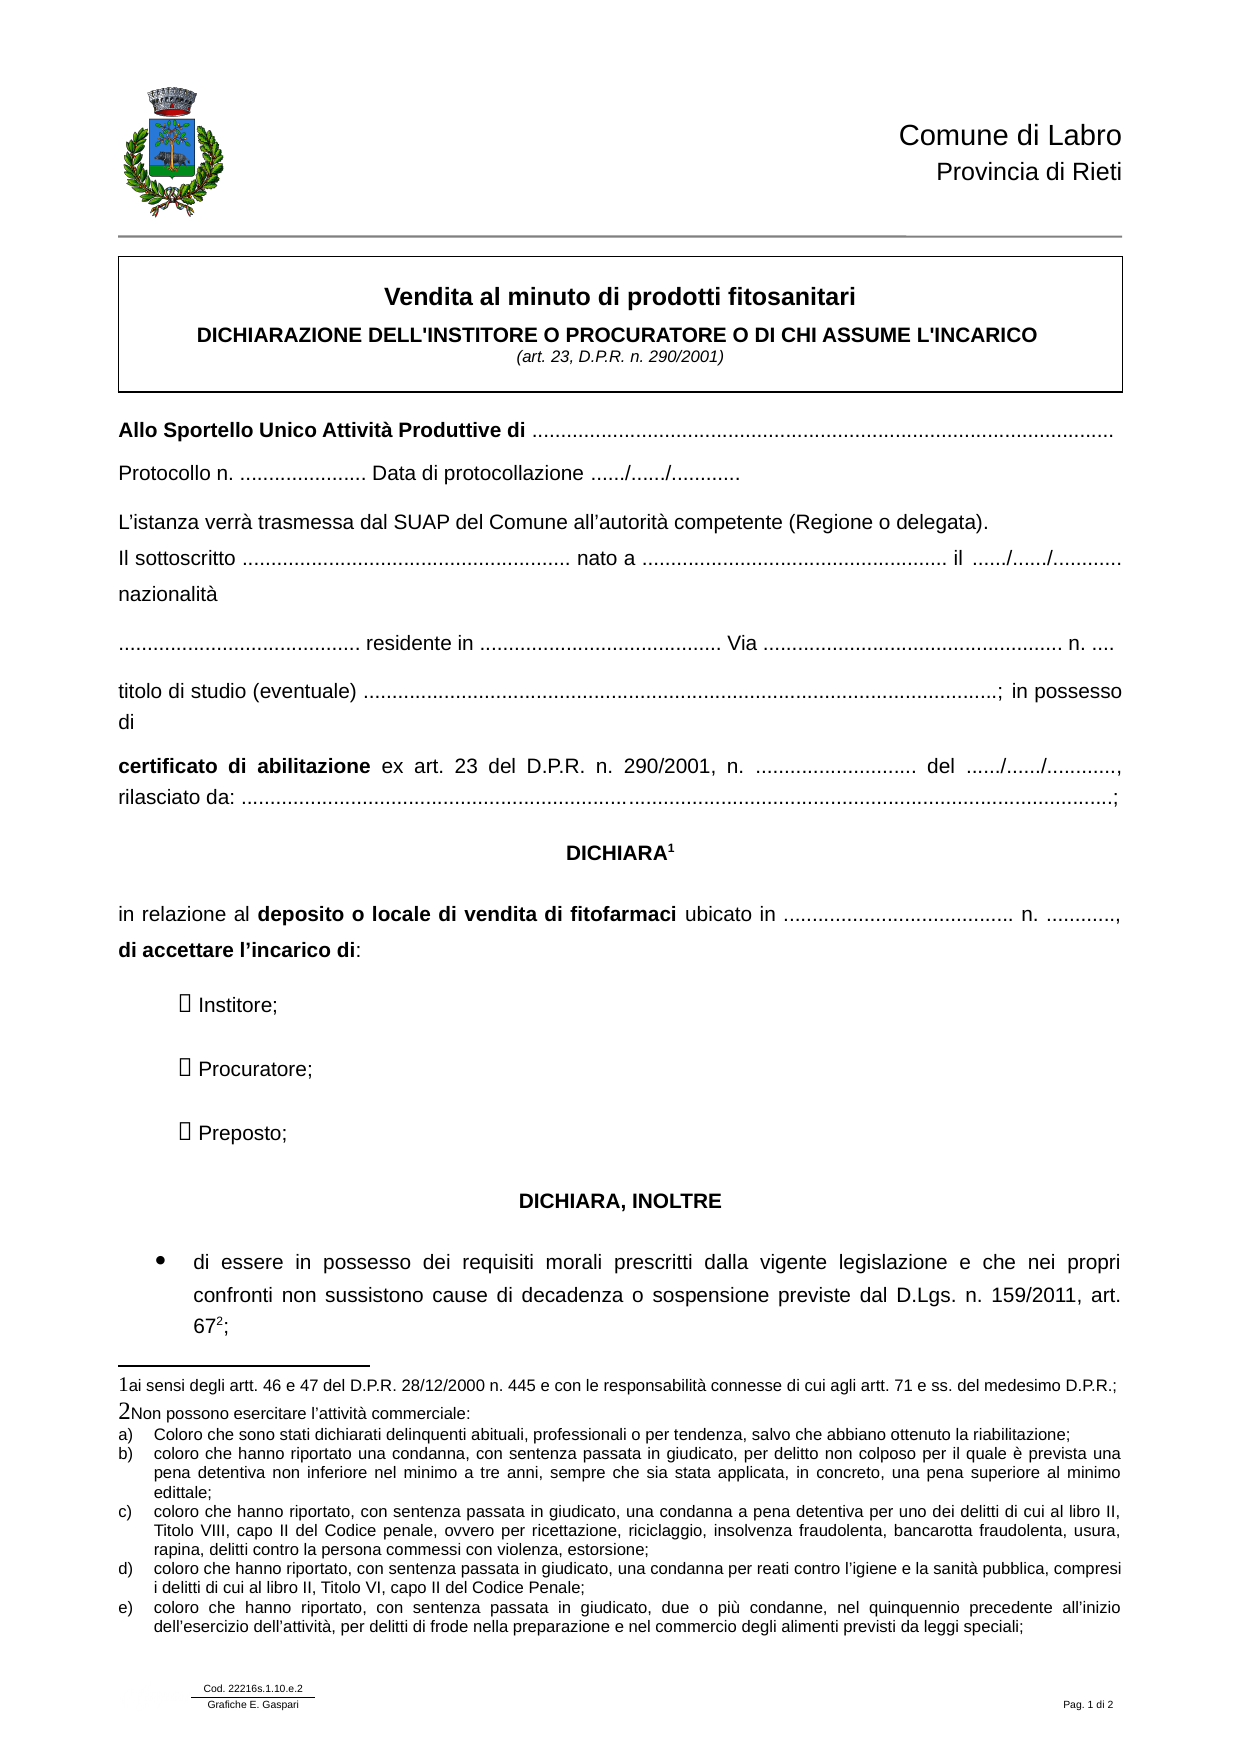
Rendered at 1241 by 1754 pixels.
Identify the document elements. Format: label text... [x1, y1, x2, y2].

list coloro che hanno riportato, con sentenza passata in giudicato, due o più condanne, nel quinquennio precedente all’inizio dell’esercizio dell’attività, per delitti di frode nella preparazione e nel commercio degli alimenti previsti da leggi speciali; [118, 1597, 1122, 1636]
text Provincia di Rieti [224, 157, 1122, 185]
list Coloro che sono stati dichiarati delinquenti abituali, professionali o per tendenza, salvo che abbiano ottenuto la riabilitazione; [118, 1425, 1122, 1444]
text certificato di abilitazione ex art. 23 del D.P.R. n. 290/2001, n. ............................ del ....../....../............, rilasciato da: .......................................................................................................................................................; [118, 753, 1122, 809]
list coloro che hanno riportato, con sentenza passata in giudicato, una condanna per reati contro l’igiene e la sanità pubblica, compresi i delitti di cui al libro II, Titolo VI, capo II del Codice Penale; [118, 1559, 1122, 1597]
table_header Vendita al minuto di prodotti fitosanitari DICHIARAZIONE DELL'INSTITORE O PROCURATORE O DI CHI ASSUME L'INCARICO (art. 23, D.P.R. n. 290/2001) [119, 257, 1122, 391]
text DICHIARA, INOLTRE [118, 1189, 1122, 1213]
text DICHIARA [118, 841, 1122, 865]
text  Preposto; [177, 1113, 1122, 1147]
text ai sensi degli artt. 46 e 47 del D.P.R. 28/12/2000 n. 445 e con le responsabilità connesse di cui agli artt. 71 e ss. del medesimo D.P.R.; [118, 1372, 1122, 1396]
text Allo Sportello Unico Attività Produttive di ..................................................................................................... [118, 417, 1122, 441]
text L’istanza verrà trasmessa dal SUAP del Comune all’autorità competente (Regione o delegata). [118, 509, 1122, 533]
list Non possono esercitare l’attività commerciale: [118, 1396, 1122, 1425]
text .......................................... residente in .......................................... Via .................................................... n. .... [118, 630, 1122, 654]
text titolo di studio (eventuale) ..............................................................................................................; in possesso di [118, 679, 1122, 734]
list coloro che hanno riportato una condanna, con sentenza passata in giudicato, per delitto non colposo per il quale è prevista una pena detentiva non inferiore nel minimo a tre anni, sempre che sia stata applicata, in concreto, una pena superiore al minimo edittale; [118, 1444, 1122, 1502]
text Comune di Labro [224, 118, 1122, 152]
list coloro che hanno riportato, con sentenza passata in giudicato, una condanna a pena detentiva per uno dei delitti di cui al libro II, Titolo VIII, capo II del Codice penale, ovvero per ricettazione, riciclaggio, insolvenza fraudolenta, bancarotta fraudolenta, usura, rapina, delitti contro la persona commessi con violenza, estorsione; [118, 1502, 1122, 1559]
picture [122, 87, 224, 219]
text in relazione al deposito o locale di vendita di fitofarmaci ubicato in ........................................ n. ............, di accettare l’incarico di: [118, 902, 1122, 962]
text Il sottoscritto ......................................................... nato a ..................................................... il ....../....../............ nazionalità [118, 546, 1122, 606]
text  Procuratore; [177, 1050, 1122, 1084]
text Protocollo n. ...................... Data di protocollazione ....../....../............ [118, 461, 1122, 485]
list di essere in possesso dei requisiti morali prescritti dalla vigente legislazione e che nei propri confronti non sussistono cause di decadenza o sospensione previste dal D.Lgs. n. 159/2011, art. 67; [156, 1250, 1122, 1337]
text  Institore; [177, 986, 1122, 1020]
